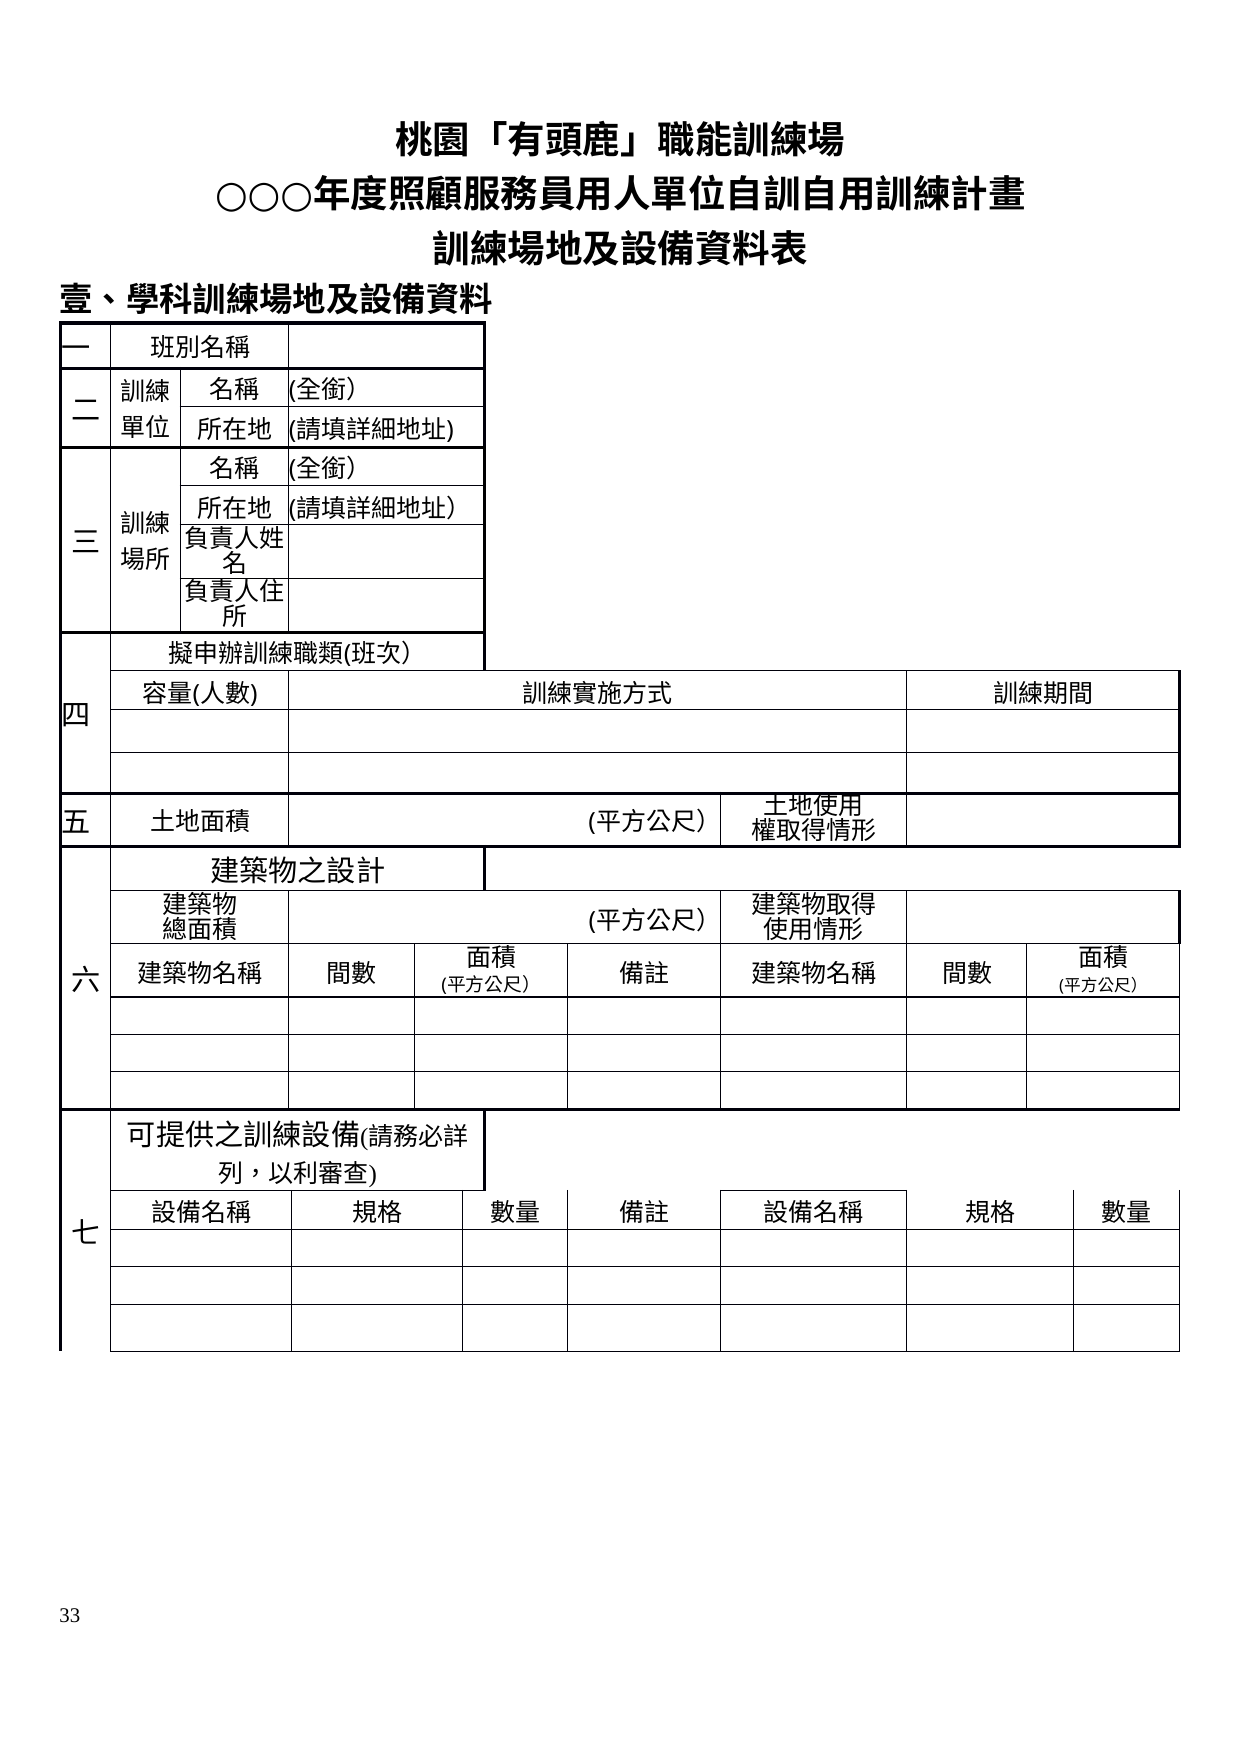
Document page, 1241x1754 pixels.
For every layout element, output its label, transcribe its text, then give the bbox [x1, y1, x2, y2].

table_cell [721, 998, 906, 1034]
table_cell [907, 710, 1178, 752]
table_cell [289, 998, 414, 1034]
table_cell [1027, 1072, 1179, 1108]
table_cell 六 [62, 848, 110, 1108]
table_cell 七 [62, 1111, 110, 1351]
table_cell [907, 998, 1026, 1034]
table_cell 數量 [463, 1190, 567, 1229]
table_cell 面積 (平方公尺） [1027, 944, 1179, 996]
table_cell [1027, 998, 1179, 1034]
table_cell (全銜） [289, 370, 483, 406]
table_cell [907, 891, 1178, 943]
table_header [289, 325, 483, 367]
table_cell 負責人住所 [181, 579, 288, 631]
table_cell [415, 998, 567, 1034]
table_cell [721, 1267, 906, 1303]
table_cell [1074, 1230, 1179, 1266]
table_cell 建築物 總面積 [111, 891, 288, 943]
table_cell (平方公尺） [289, 795, 720, 845]
table_cell (請填詳細地址) [289, 407, 483, 446]
table_cell [907, 1267, 1073, 1303]
table_cell 規格 [907, 1190, 1073, 1229]
table_cell 建築物之設計 [111, 848, 483, 890]
table_cell [111, 1230, 291, 1266]
table_cell [568, 1267, 720, 1303]
table_cell 五 [62, 795, 110, 845]
table_cell 負責人姓名 [181, 525, 288, 577]
table_cell 訓練實施方式 [289, 671, 906, 709]
table_cell 可提供之訓練設備(請務必詳列，以利審查) [111, 1111, 483, 1190]
table_cell (請填詳細地址） [289, 486, 483, 524]
table_cell 容量(人數) [111, 671, 288, 709]
table_cell [111, 1072, 288, 1108]
table_cell [1027, 1035, 1179, 1071]
text 桃園「有頭鹿」職能訓練場 [59, 110, 1181, 164]
table_cell 建築物名稱 [721, 944, 906, 996]
table_cell [907, 1230, 1073, 1266]
table_cell 名稱 [181, 370, 288, 406]
table_cell (全銜） [289, 449, 483, 485]
table_cell [907, 1035, 1026, 1071]
table_cell 四 [62, 634, 110, 792]
table_header 一 [62, 325, 110, 367]
table_cell 規格 [292, 1191, 462, 1229]
table_cell [292, 1305, 462, 1351]
table_cell [111, 1267, 291, 1303]
table_cell [907, 1305, 1073, 1351]
table_cell [289, 1035, 414, 1071]
table_header 班別名稱 [111, 325, 288, 367]
table_cell [111, 1035, 288, 1071]
table_cell [907, 753, 1178, 792]
text ○○○年度照顧服務員用人單位自訓自用訓練計畫 [59, 164, 1181, 219]
table_cell 間數 [289, 944, 414, 996]
table_cell [463, 1230, 567, 1266]
table_cell [292, 1267, 462, 1303]
table_cell 所在地 [181, 407, 288, 446]
table_cell [463, 1305, 567, 1351]
table_cell 所在地 [181, 486, 288, 524]
table_cell [289, 579, 483, 631]
table_cell [289, 1072, 414, 1108]
table_cell 土地面積 [111, 795, 288, 845]
table_cell 設備名稱 [721, 1191, 906, 1229]
table_cell [907, 795, 1178, 845]
table_cell 數量 [1074, 1190, 1179, 1229]
table_cell [289, 525, 483, 577]
table_cell 面積 (平方公尺） [415, 944, 567, 996]
table_cell 名稱 [181, 449, 288, 485]
table_cell 建築物取得 使用情形 [721, 891, 906, 943]
table_cell [415, 1072, 567, 1108]
table_cell [289, 710, 906, 752]
table_cell [111, 710, 288, 752]
table_cell [568, 1072, 720, 1108]
table_cell [568, 1305, 720, 1351]
table_cell [721, 1072, 906, 1108]
table_cell (平方公尺） [289, 891, 720, 943]
table_cell [568, 1230, 720, 1266]
table_cell 訓練場所 [111, 449, 180, 631]
table_cell [568, 998, 720, 1034]
table_cell 備註 [568, 1190, 720, 1229]
table_cell 設備名稱 [111, 1191, 291, 1229]
table_cell 間數 [907, 944, 1026, 996]
table_cell [907, 1072, 1026, 1108]
table_cell [415, 1035, 567, 1071]
text 壹、學科訓練場地及設備資料 [59, 273, 1181, 321]
table_cell 建築物名稱 [111, 944, 288, 996]
table_cell 三 [62, 449, 110, 631]
table_cell [289, 753, 906, 792]
table_cell [111, 753, 288, 792]
table_cell 擬申辦訓練職類(班次） [111, 634, 483, 670]
text 訓練場地及設備資料表 [59, 219, 1181, 273]
table_cell [292, 1230, 462, 1266]
table_cell 訓練單位 [111, 370, 180, 446]
table_cell 土地使用 權取得情形 [721, 795, 906, 845]
table_cell [463, 1267, 567, 1303]
table_cell 訓練期間 [907, 671, 1178, 709]
table_cell 備註 [568, 944, 720, 996]
table_cell [721, 1305, 906, 1351]
table_cell 二 [62, 370, 110, 446]
table_cell [111, 1305, 291, 1351]
table_cell [721, 1230, 906, 1266]
table_cell [1074, 1305, 1179, 1351]
table_cell [111, 998, 288, 1034]
table_cell [721, 1035, 906, 1071]
table_cell [1074, 1267, 1179, 1303]
table_cell [568, 1035, 720, 1071]
